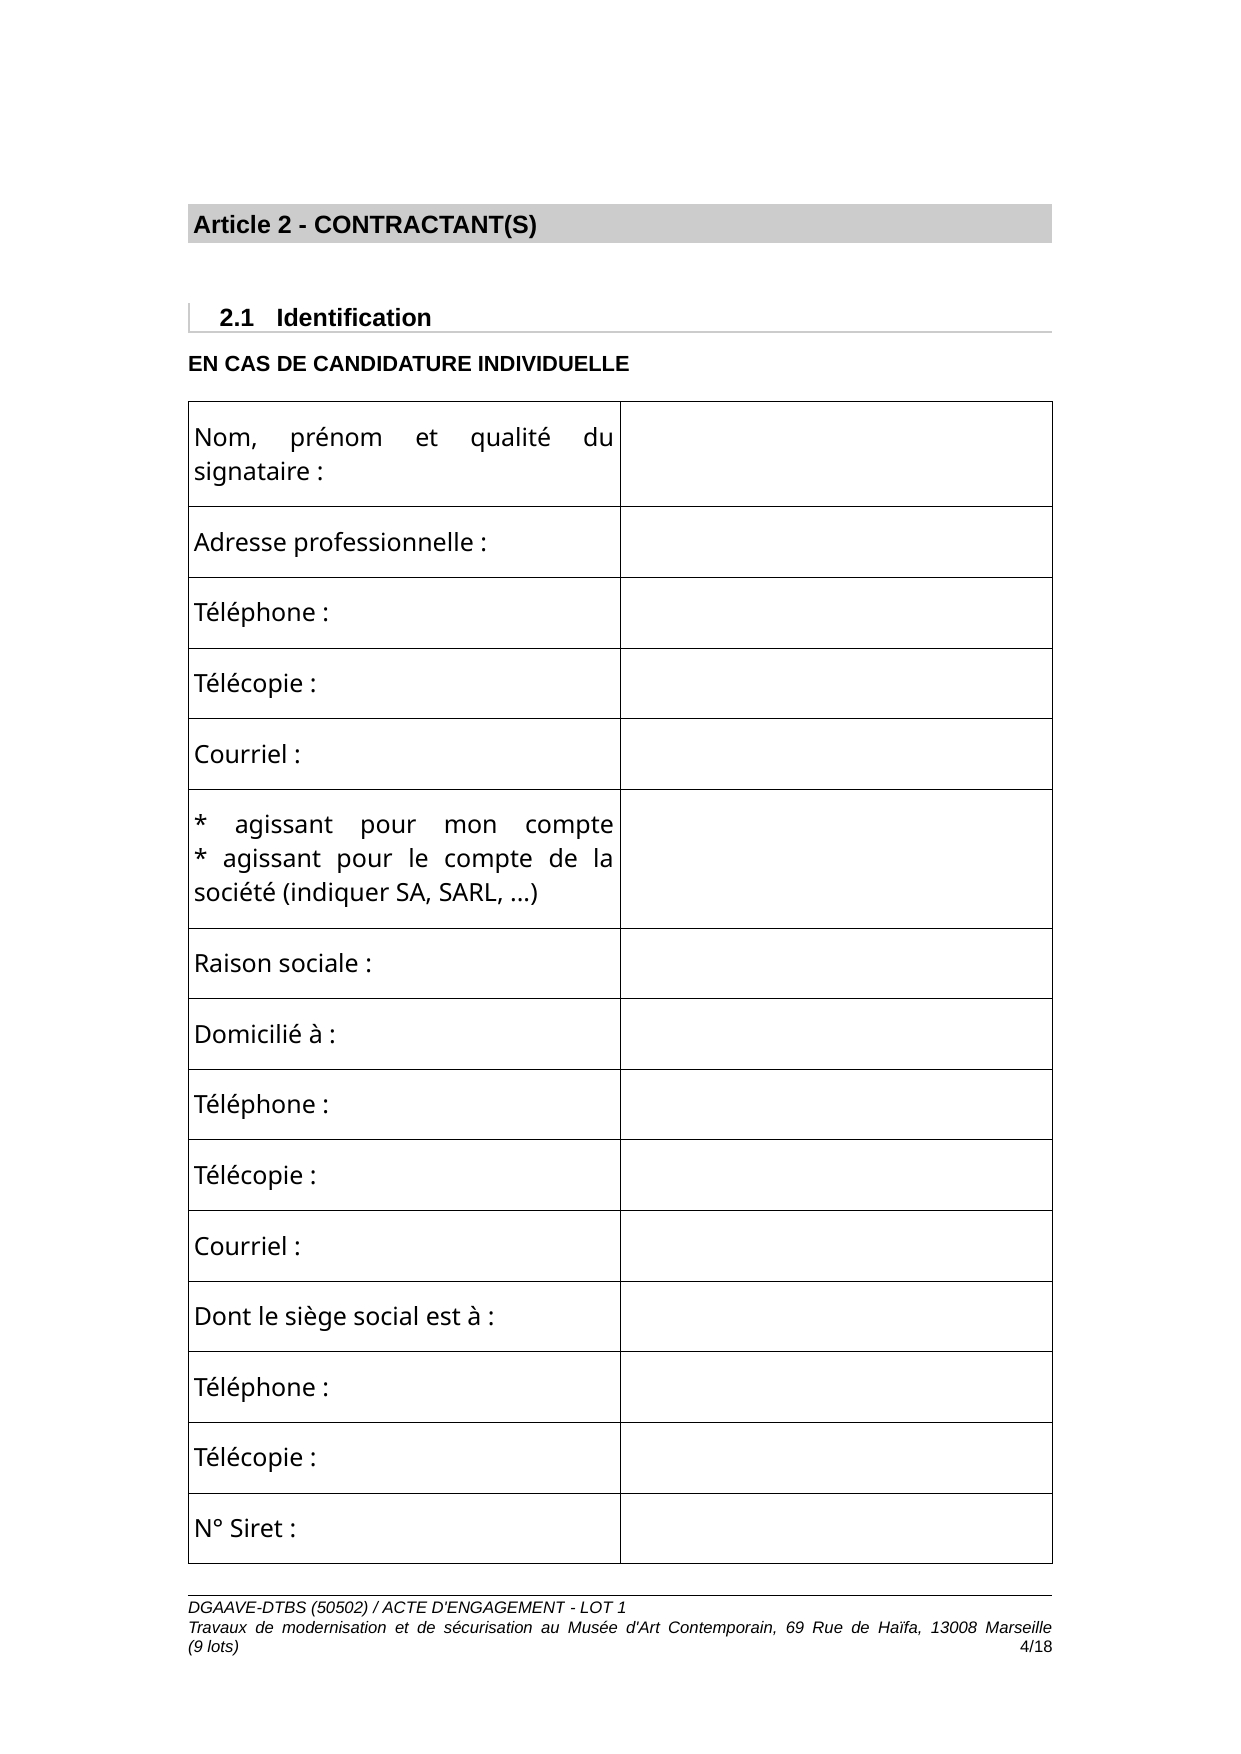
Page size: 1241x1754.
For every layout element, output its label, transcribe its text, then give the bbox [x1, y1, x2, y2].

table_cell Adresse professionnelle : [189, 507, 620, 577]
table_cell Télécopie : [189, 1140, 620, 1210]
table_cell [621, 1282, 1052, 1351]
table_cell * agissant pour mon compte * agissant pour le compte de la société (indiquer SA, SARL, ...) [189, 790, 620, 927]
table_cell N° Siret : [189, 1494, 620, 1563]
table_cell [621, 929, 1052, 998]
table_cell [621, 1352, 1052, 1422]
table_cell [621, 719, 1052, 789]
table_cell [621, 790, 1052, 927]
table_cell Dont le siège social est à : [189, 1282, 620, 1351]
table_cell [621, 649, 1052, 718]
table_cell Courriel : [189, 719, 620, 789]
table_cell Téléphone : [189, 578, 620, 647]
table_header Nom, prénom et qualité du signataire : [189, 402, 620, 506]
table_cell [621, 1211, 1052, 1281]
text EN CAS DE CANDIDATURE INDIVIDUELLE [188, 351, 1052, 376]
subtitle CONTRACTANT(S) [190, 207, 1050, 241]
table_cell Téléphone : [189, 1352, 620, 1422]
table_cell [621, 1140, 1052, 1210]
table_cell [621, 1070, 1052, 1139]
table_cell [621, 1494, 1052, 1563]
table_cell Télécopie : [189, 1423, 620, 1492]
table_cell Télécopie : [189, 649, 620, 718]
table_cell [621, 999, 1052, 1069]
table_header [621, 402, 1052, 506]
table_cell [621, 578, 1052, 647]
table_cell [621, 507, 1052, 577]
table_cell Téléphone : [189, 1070, 620, 1139]
table_cell Domicilié à : [189, 999, 620, 1069]
subtitle Identification [188, 302, 1052, 331]
table_cell Courriel : [189, 1211, 620, 1281]
table_cell Raison sociale : [189, 929, 620, 998]
table_cell [621, 1423, 1052, 1492]
